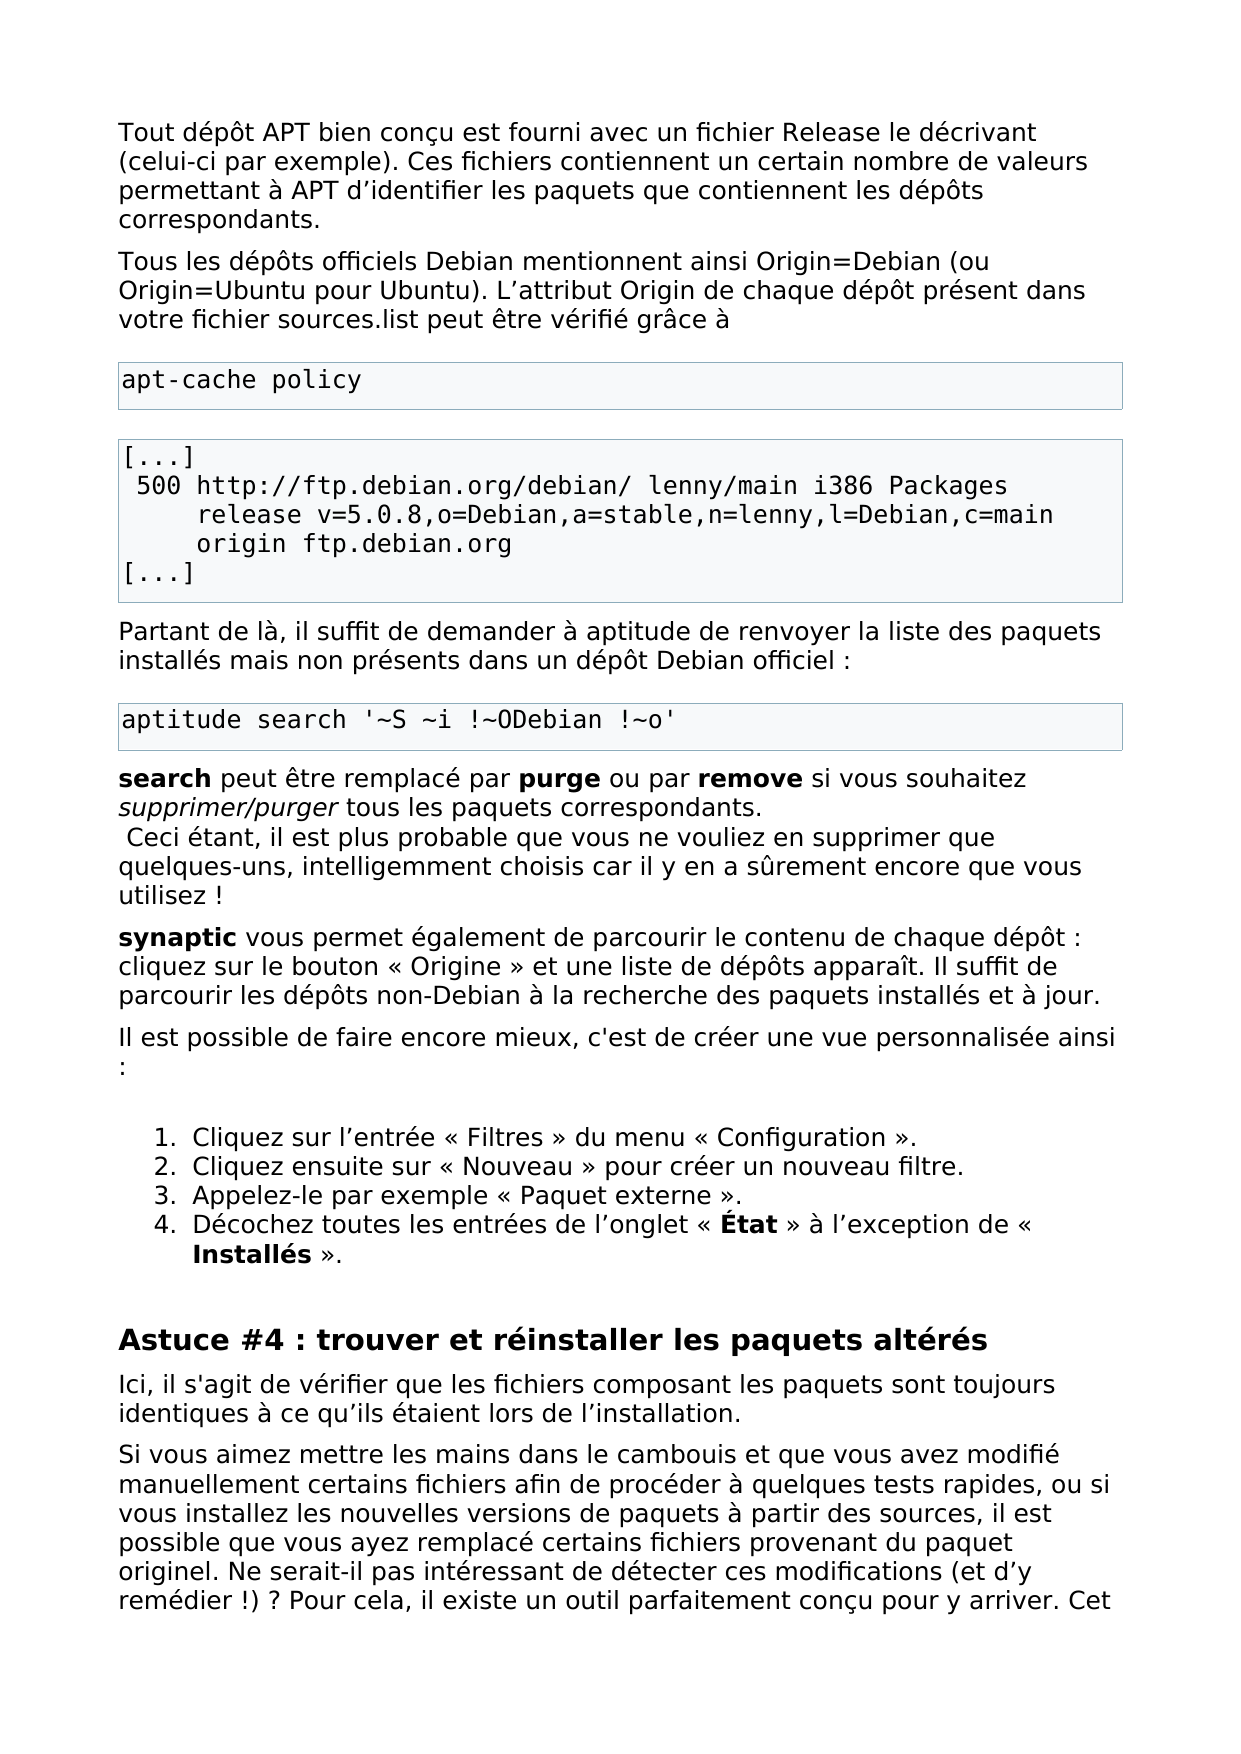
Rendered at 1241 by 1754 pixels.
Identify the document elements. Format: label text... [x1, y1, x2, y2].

table_header aptitude search '~S ~i !~ODebian !~o' [119, 704, 1122, 749]
list Décochez toutes les entrées de l’onglet « État » à l’exception de « Installés ». [177, 1211, 1122, 1269]
text Partant de là, il suffit de demander à aptitude de renvoyer la liste des paquets installés mais non présents dans un dépôt Debian officiel : [118, 617, 1122, 675]
list Appelez-le par exemple « Paquet externe ». [177, 1181, 1122, 1211]
subtitle Astuce #4 : trouver et réinstaller les paquets altérés [118, 1323, 1122, 1357]
text search peut être remplacé par purge ou par remove si vous souhaitez supprimer/purger tous les paquets correspondants. Ceci étant, il est plus probable que vous ne vouliez en supprimer que quelques-uns, intelligemment choisis car il y en a sûrement encore que vous utilisez ! [118, 764, 1122, 910]
text Il est possible de faire encore mieux, c'est de créer une vue personnalisée ainsi : [118, 1023, 1122, 1081]
table_header [...] 500 http://ftp.debian.org/debian/ lenny/main i386 Packages release v=5.0.8,o=Debian,a=stable,n=lenny,l=Debian,c=main origin ftp.debian.org [...] [119, 440, 1122, 602]
list Cliquez ensuite sur « Nouveau » pour créer un nouveau filtre. [177, 1152, 1122, 1181]
text Tout dépôt APT bien conçu est fourni avec un fichier Release le décrivant (celui-ci par exemple). Ces fichiers contiennent un certain nombre de valeurs permettant à APT d’identifier les paquets que contiennent les dépôts correspondants. [118, 118, 1122, 235]
text Si vous aimez mettre les mains dans le cambouis et que vous avez modifié manuellement certains fichiers afin de procéder à quelques tests rapides, ou si vous installez les nouvelles versions de paquets à partir des sources, il est possible que vous ayez remplacé certains fichiers provenant du paquet originel. Ne serait-il pas intéressant de détecter ces modifications (et d’y remédier !) ? Pour cela, il existe un outil parfaitement conçu pour y arriver. Cet [118, 1441, 1122, 1616]
text synaptic vous permet également de parcourir le contenu de chaque dépôt : cliquez sur le bouton « Origine » et une liste de dépôts apparaît. Il suffit de parcourir les dépôts non-Debian à la recherche des paquets installés et à jour. [118, 923, 1122, 1010]
table_header apt-cache policy [119, 363, 1122, 409]
list Cliquez sur l’entrée « Filtres » du menu « Configuration ». [177, 1123, 1122, 1152]
text Ici, il s'agit de vérifier que les fichiers composant les paquets sont toujours identiques à ce qu’ils étaient lors de l’installation. [118, 1370, 1122, 1428]
text Tous les dépôts officiels Debian mentionnent ainsi Origin=Debian (ou Origin=Ubuntu pour Ubuntu). L’attribut Origin de chaque dépôt présent dans votre fichier sources.list peut être vérifié grâce à [118, 247, 1122, 335]
